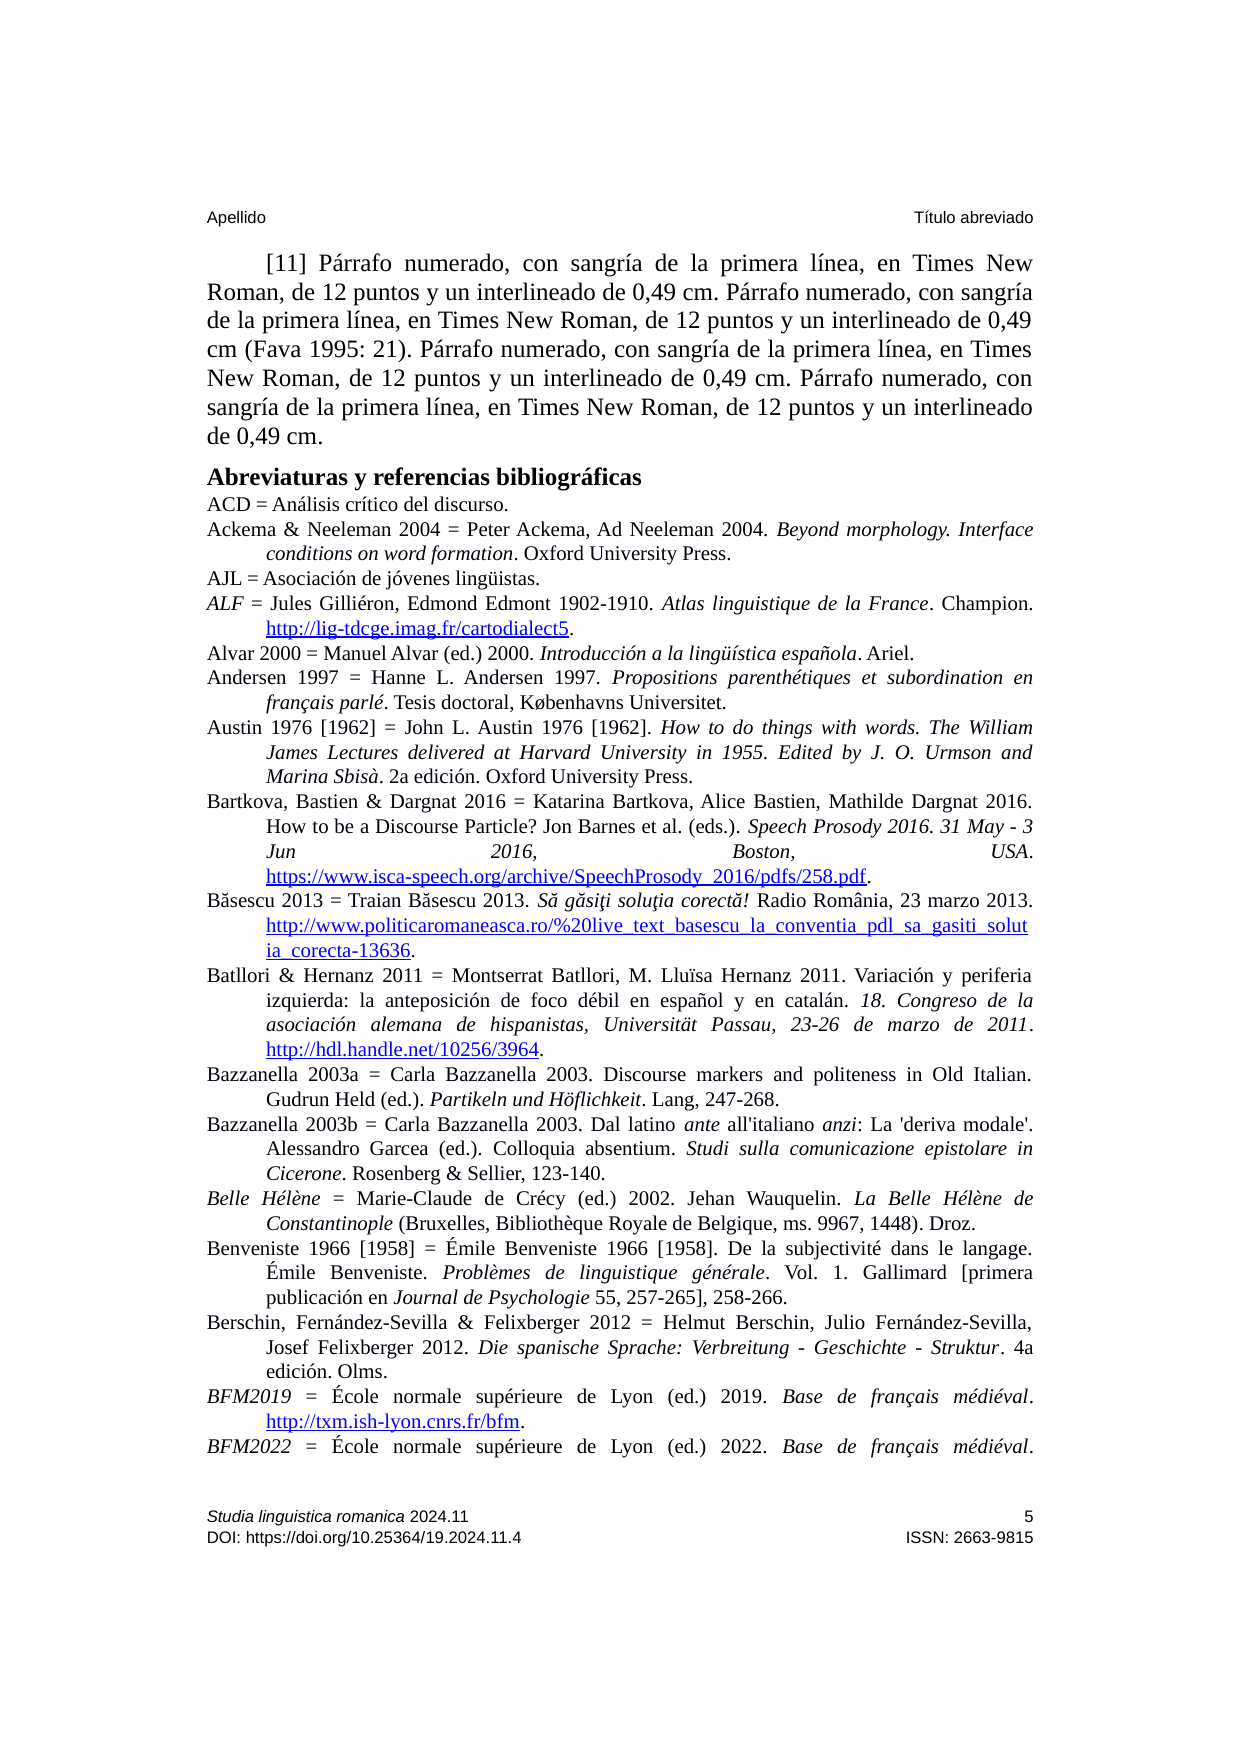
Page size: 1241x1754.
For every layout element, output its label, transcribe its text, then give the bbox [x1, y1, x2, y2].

text Bartkova, Bastien & Dargnat 2016 = Katarina Bartkova, Alice Bastien, Mathilde Dargnat 2016. How to be a Discourse Particle? Jon Barnes et al. (eds.). Speech Prosody 2016. 31 May - 3 Jun 2016, Boston, USA. https://www.isca-speech.org/archive/SpeechProsody_2016/pdfs/258.pdf. [207, 789, 1033, 888]
text BFM2019 = École normale supérieure de Lyon (ed.) 2019. Base de français médiéval. http://txm.ish-lyon.cnrs.fr/bfm. [207, 1384, 1033, 1433]
subtitle Abreviaturas y referencias bibliográficas [207, 462, 1033, 491]
text Bazzanella 2003b = Carla Bazzanella 2003. Dal latino ante all'italiano anzi: La 'deriva modale'. Alessandro Garcea (ed.). Colloquia absentium. Studi sulla comunicazione epistolare in Cicerone. Rosenberg & Sellier, 123-140. [207, 1111, 1033, 1186]
text ACD = Análisis crítico del discurso. [207, 491, 1033, 516]
text Batllori & Hernanz 2011 = Montserrat Batllori, M. Lluïsa Hernanz 2011. Variación y periferia izquierda: la anteposición de foco débil en español y en catalán. 18. Congreso de la asociación alemana de hispanistas, Universität Passau, 23-26 de marzo de 2011. http://hdl.handle.net/10256/3964. [207, 962, 1033, 1062]
text [11] Párrafo numerado, con sangría de la primera línea, en Times New Roman, de 12 puntos y un interlineado de 0,49 cm. Párrafo numerado, con sangría de la primera línea, en Times New Roman, de 12 puntos y un interlineado de 0,49 cm (Fava 1995: 21). Párrafo numerado, con sangría de la primera línea, en Times New Roman, de 12 puntos y un interlineado de 0,49 cm. Párrafo numerado, con sangría de la primera línea, en Times New Roman, de 12 puntos y un interlineado de 0,49 cm. [207, 248, 1033, 451]
text ALF = Jules Gilliéron, Edmond Edmont 1902-1910. Atlas linguistique de la France. Champion. http://lig-tdcge.imag.fr/cartodialect5. [207, 591, 1033, 640]
text Bazzanella 2003a = Carla Bazzanella 2003. Discourse markers and politeness in Old Italian. Gudrun Held (ed.). Partikeln und Höflichkeit. Lang, 247-268. [207, 1062, 1033, 1111]
text Ackema & Neeleman 2004 = Peter Ackema, Ad Neeleman 2004. Beyond morphology. Interface conditions on word formation. Oxford University Press. [207, 516, 1033, 566]
text Andersen 1997 = Hanne L. Andersen 1997. Propositions parenthétiques et subordination en français parlé. Tesis doctoral, Københavns Universitet. [207, 665, 1033, 714]
text Berschin, Fernández-Sevilla & Felixberger 2012 = Helmut Berschin, Julio Fernández-Sevilla, Josef Felixberger 2012. Die spanische Sprache: Verbreitung - Geschichte - Struktur. 4a edición. Olms. [207, 1309, 1033, 1384]
text Belle Hélène = Marie-Claude de Crécy (ed.) 2002. Jehan Wauquelin. La Belle Hélène de Constantinople (Bruxelles, Bibliothèque Royale de Belgique, ms. 9967, 1448). Droz. [207, 1186, 1033, 1235]
text Austin 1976 [1962] = John L. Austin 1976 [1962]. How to do things with words. The William James Lectures delivered at Harvard University in 1955. Edited by J. O. Urmson and Marina Sbisà. 2a edición. Oxford University Press. [207, 714, 1033, 789]
text Alvar 2000 = Manuel Alvar (ed.) 2000. Introducción a la lingüística española. Ariel. [207, 640, 1033, 665]
text Băsescu 2013 = Traian Băsescu 2013. Să găsiţi soluţia corectă! Radio România, 23 marzo 2013. http://www.politicaromaneasca.ro/%20live_text_basescu_la_conventia_pdl_sa_gasiti_solutia_corecta-13636. [207, 888, 1033, 962]
text Benveniste 1966 [1958] = Émile Benveniste 1966 [1958]. De la subjectivité dans le langage. Émile Benveniste. Problèmes de linguistique générale. Vol. 1. Gallimard [primera publicación en Journal de Psychologie 55, 257-265], 258-266. [207, 1235, 1033, 1309]
text BFM2022 = École normale supérieure de Lyon (ed.) 2022. Base de français médiéval. [207, 1433, 1033, 1458]
text AJL = Asociación de jóvenes lingüistas. [207, 566, 1033, 591]
